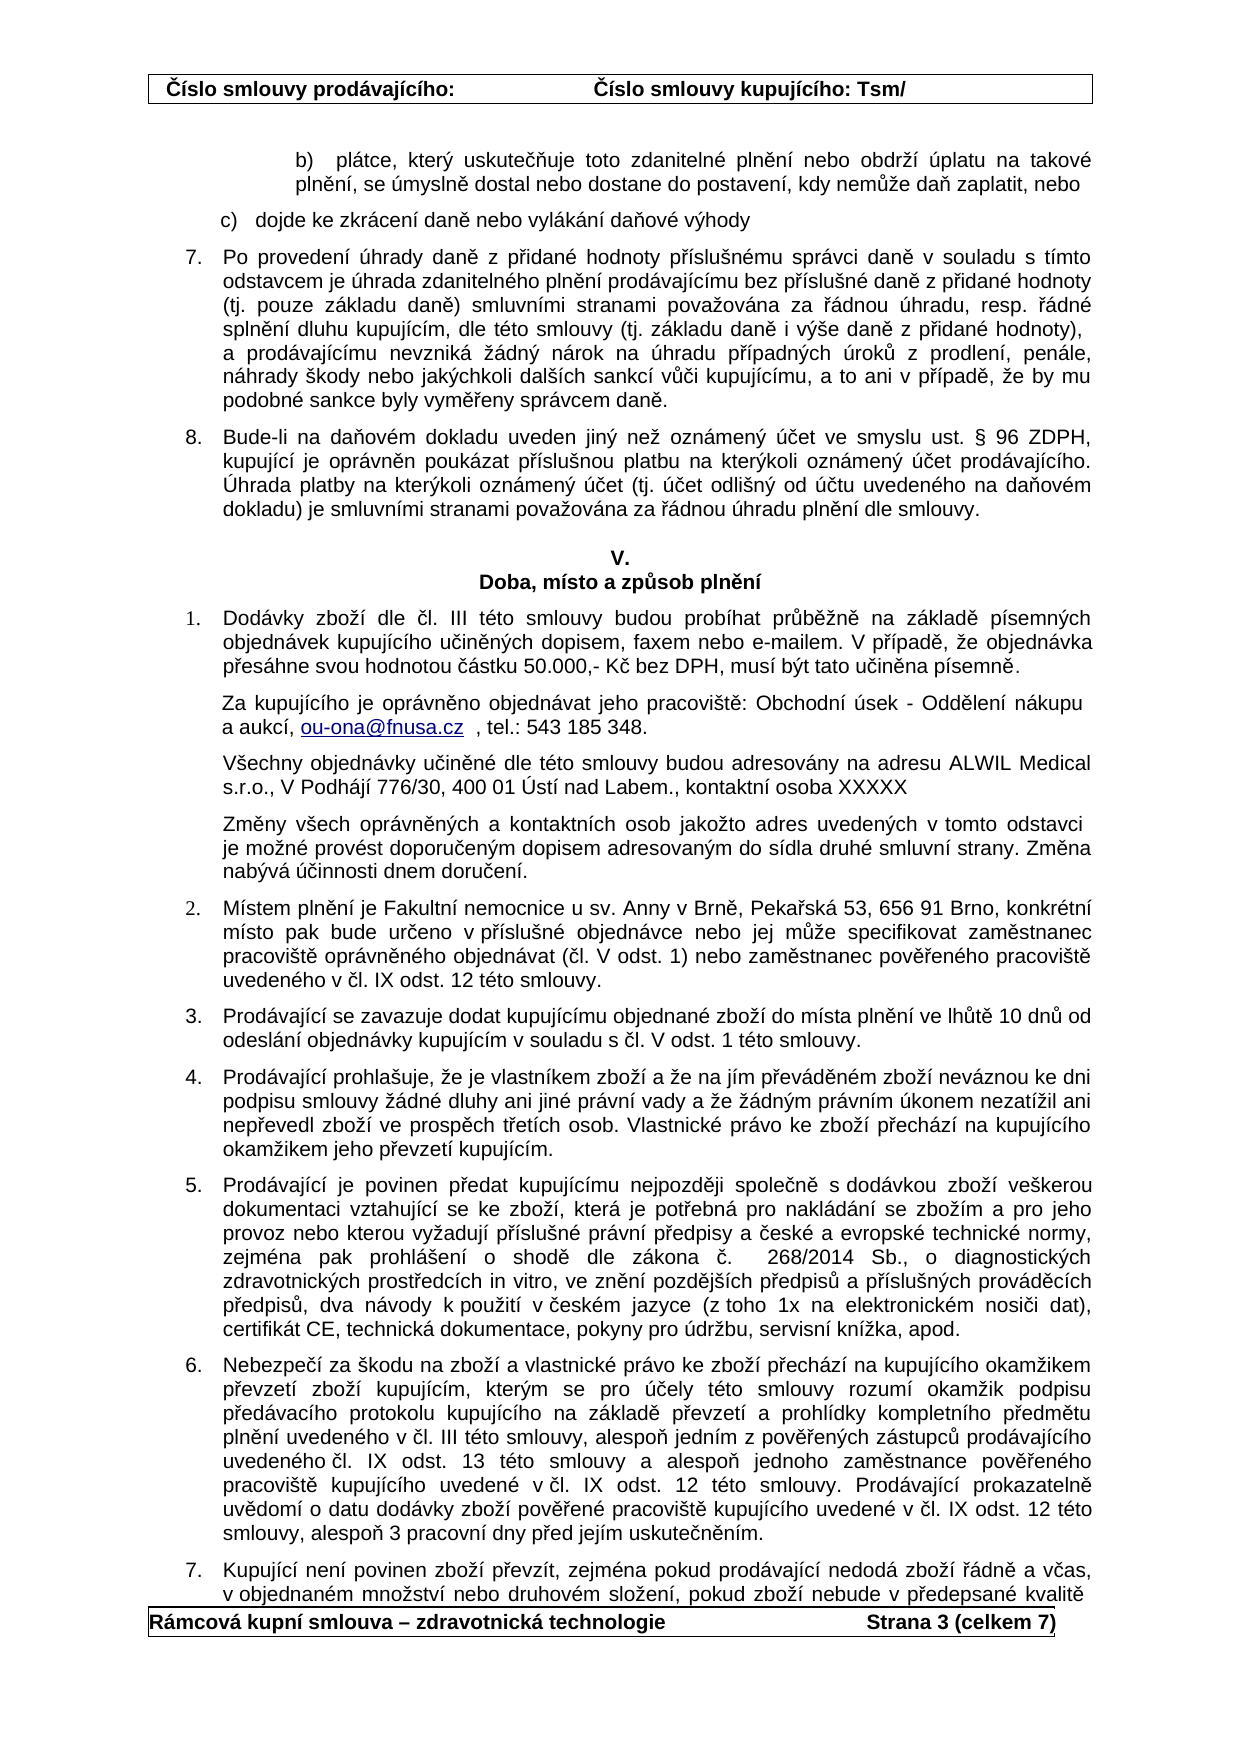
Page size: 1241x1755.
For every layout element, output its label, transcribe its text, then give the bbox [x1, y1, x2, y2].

list Prodávající prohlašuje, že je vlastníkem zboží a že na jím převáděném zboží neváznou ke dni podpisu smlouvy žádné dluhy ani jiné právní vady a že žádným právním úkonem nezatížil ani nepřevedl zboží ve prospěch třetích osob. Vlastnické právo ke zboží přechází na kupujícího okamžikem jeho převzetí kupujícím. [185, 1065, 1093, 1161]
text c) dojde ke zkrácení daně nebo vylákání daňové výhody [148, 208, 1093, 232]
text Změny všech oprávněných a kontaktních osob jakožto adres uvedených v tomto odstavci je možné provést doporučeným dopisem adresovaným do sídla druhé smluvní strany. Změna nabývá účinnosti dnem doručení. [223, 811, 1093, 883]
text b) plátce, který uskutečňuje toto zdanitelné plnění nebo obdrží úplatu na takové plnění, se úmyslně dostal nebo dostane do postavení, kdy nemůže daň zaplatit, nebo [295, 148, 1093, 196]
list Nebezpečí za škodu na zboží a vlastnické právo ke zboží přechází na kupujícího okamžikem převzetí zboží kupujícím, kterým se pro účely této smlouvy rozumí okamžik podpisu předávacího protokolu kupujícího na základě převzetí a prohlídky kompletního předmětu plnění uvedeného v čl. III této smlouvy, alespoň jedním z pověřených zástupců prodávajícího uvedeného čl. IX odst. 13 této smlouvy a alespoň jednoho zaměstnance pověřeného pracoviště kupujícího uvedené v čl. IX odst. 12 této smlouvy. Prodávající prokazatelně uvědomí o datu dodávky zboží pověřené pracoviště kupujícího uvedené v čl. IX odst. 12 této smlouvy, alespoň 3 pracovní dny před jejím uskutečněním. [185, 1353, 1093, 1545]
list Dodávky zboží dle čl. III této smlouvy budou probíhat průběžně na základě písemných objednávek kupujícího učiněných dopisem, faxem nebo e-mailem. V případě, že objednávka přesáhne svou hodnotou částku 50.000,- Kč bez DPH, musí být tato učiněna písemně. [185, 606, 1093, 678]
list Prodávající je povinen předat kupujícímu nejpozději společně s dodávkou zboží veškerou dokumentaci vztahující se ke zboží, která je potřebná pro nakládání se zbožím a pro jeho provoz nebo kterou vyžadují příslušné právní předpisy a české a evropské technické normy, zejména pak prohlášení o shodě dle zákona č. 268/2014 Sb., o diagnostických zdravotnických prostředcích in vitro, ve znění pozdějších předpisů a příslušných prováděcích předpisů, dva návody k použití v českém jazyce (z toho 1x na elektronickém nosiči dat), certifikát CE, technická dokumentace, pokyny pro údržbu, servisní knížka, apod. [185, 1173, 1093, 1341]
list Bude-li na daňovém dokladu uveden jiný než oznámený účet ve smyslu ust. § 96 ZDPH, kupující je oprávněn poukázat příslušnou platbu na kterýkoli oznámený účet prodávajícího. Úhrada platby na kterýkoli oznámený účet (tj. účet odlišný od účtu uvedeného na daňovém dokladu) je smluvními stranami považována za řádnou úhradu plnění dle smlouvy. [185, 425, 1093, 521]
text Všechny objednávky učiněné dle této smlouvy budou adresovány na adresu ALWIL Medical s.r.o., V Podhájí 776/30, 400 01 Ústí nad Labem., kontaktní osoba XXXXX [223, 751, 1093, 799]
list Místem plnění je Fakultní nemocnice u sv. Anny v Brně, Pekařská 53, 656 91 Brno, konkrétní místo pak bude určeno v příslušné objednávce nebo jej může specifikovat zaměstnanec pracoviště oprávněného objednávat (čl. V odst. 1) nebo zaměstnanec pověřeného pracoviště uvedeného v čl. IX odst. 12 této smlouvy. [185, 896, 1093, 992]
list Prodávající se zavazuje dodat kupujícímu objednané zboží do místa plnění ve lhůtě 10 dnů od odeslání objednávky kupujícím v souladu s čl. V odst. 1 této smlouvy. [185, 1004, 1093, 1052]
subtitle Doba, místo a způsob plnění [148, 569, 1093, 593]
list Po provedení úhrady daně z přidané hodnoty příslušnému správci daně v souladu s tímto odstavcem je úhrada zdanitelného plnění prodávajícímu bez příslušné daně z přidané hodnoty (tj. pouze základu daně) smluvními stranami považována za řádnou úhradu, resp. řádné splnění dluhu kupujícím, dle této smlouvy (tj. základu daně i výše daně z přidané hodnoty), a prodávajícímu nevzniká žádný nárok na úhradu případných úroků z prodlení, penále, náhrady škody nebo jakýchkoli dalších sankcí vůči kupujícímu, a to ani v případě, že by mu podobné sankce byly vyměřeny správcem daně. [185, 244, 1093, 412]
list Kupující není povinen zboží převzít, zejména pokud prodávající nedodá zboží řádně a včas, v objednaném množství nebo druhovém složení, pokud zboží nebude v předepsané kvalitě [185, 1557, 1093, 1605]
text V. [148, 546, 1093, 569]
text Za kupujícího je oprávněno objednávat jeho pracoviště: Obchodní úsek - Oddělení nákupu a aukcí, ou-ona@fnusa.cz , tel.: 543 185 348. [222, 691, 1093, 738]
